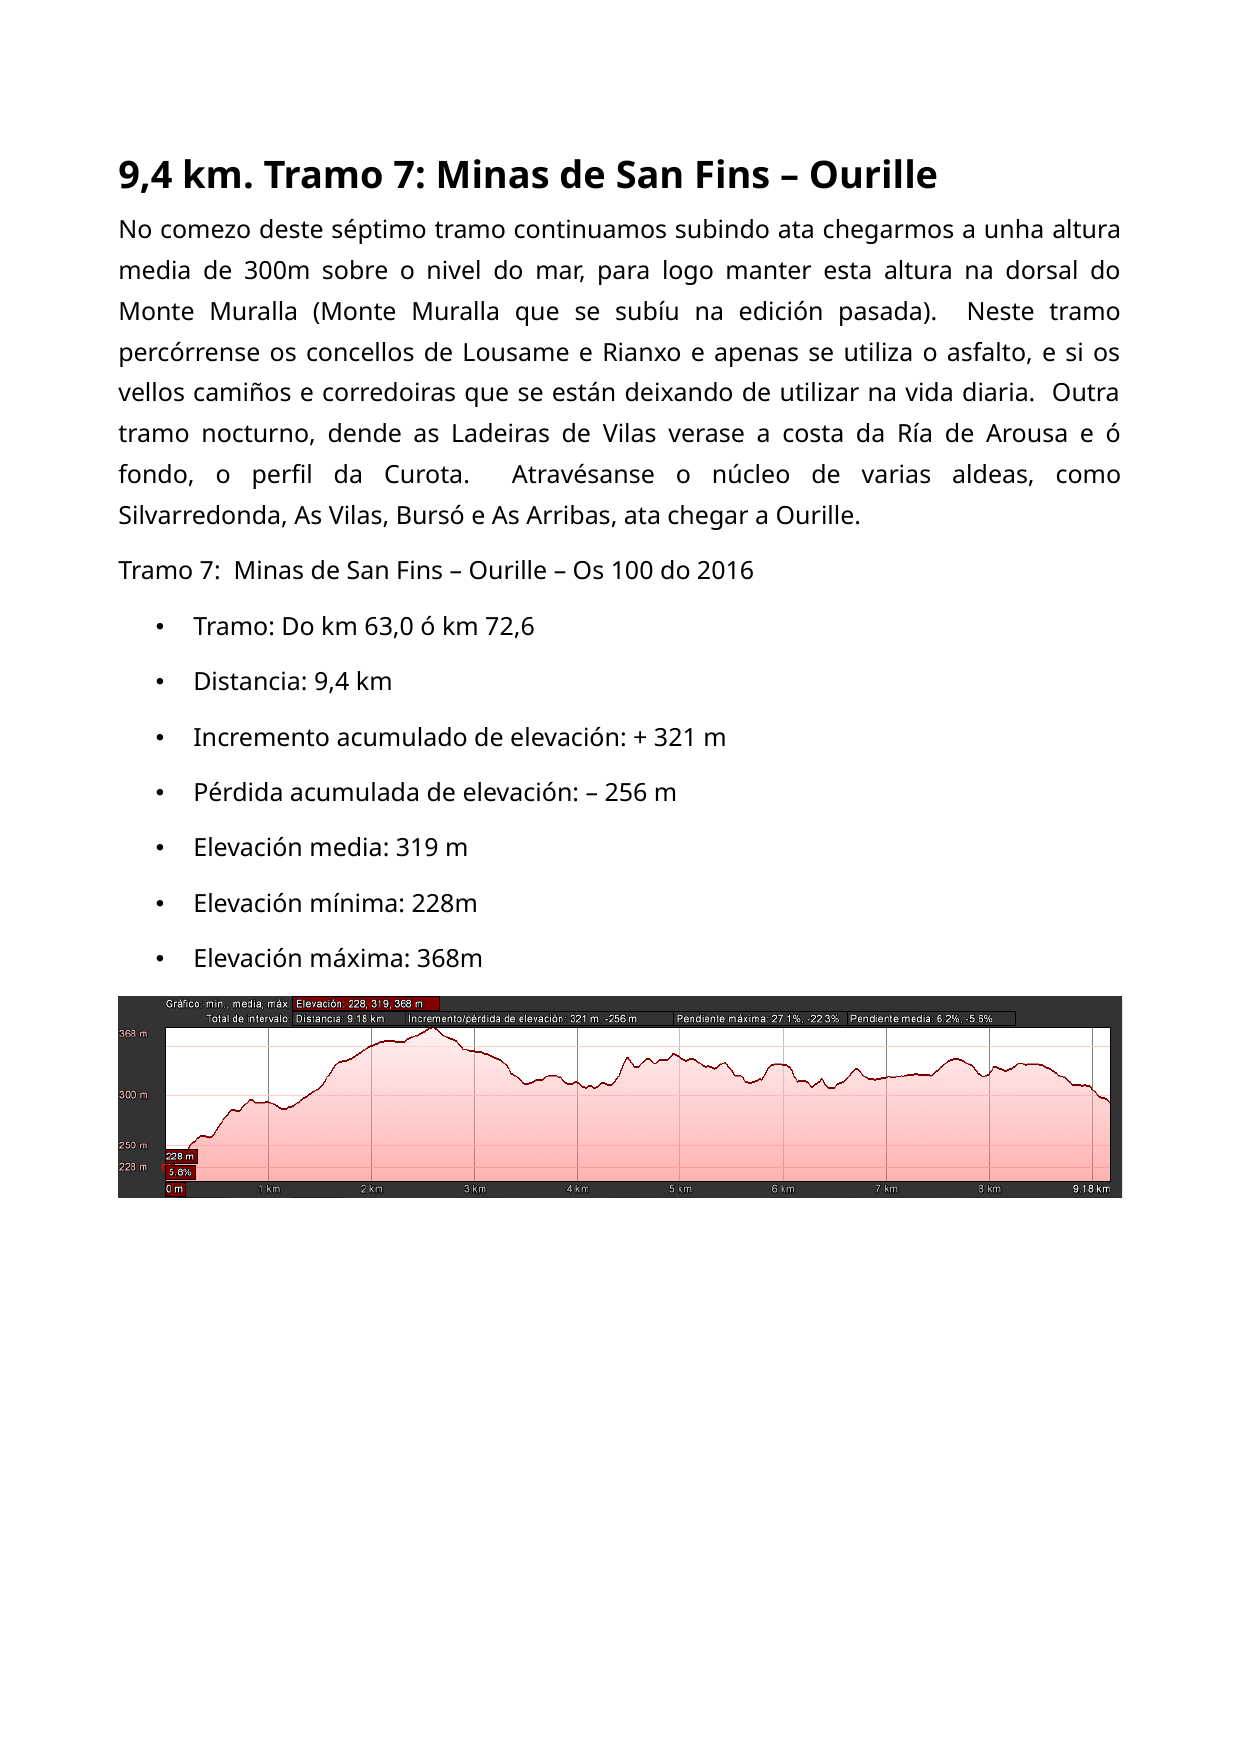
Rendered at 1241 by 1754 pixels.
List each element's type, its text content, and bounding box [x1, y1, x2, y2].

text Tramo 7: Minas de San Fins – Ourille – Os 100 do 2016 [118, 553, 1122, 587]
list Distancia: 9,4 km [156, 664, 1122, 698]
list Pérdida acumulada de elevación: – 256 m [156, 775, 1122, 809]
text No comezo deste séptimo tramo continuamos subindo ata chegarmos a unha altura media de 300m sobre o nivel do mar, para logo manter esta altura na dorsal do Monte Muralla (Monte Muralla que se subíu na edición pasada). Neste tramo percórrense os concellos de Lousame e Rianxo e apenas se utiliza o asfalto, e si os vellos camiños e corredoiras que se están deixando de utilizar na vida diaria. Outra tramo nocturno, dende as Ladeiras de Vilas verase a costa da Ría de Arousa e ó fondo, o perfil da Curota. Atravésanse o núcleo de varias aldeas, como Silvarredonda, As Vilas, Bursó e As Arribas, ata chegar a Ourille. [118, 212, 1122, 532]
list Elevación mínima: 228m [156, 886, 1122, 919]
subtitle 9,4 km. Tramo 7: Minas de San Fins – Ourille [118, 148, 1122, 199]
picture [118, 996, 1123, 1198]
list Elevación media: 319 m [156, 830, 1122, 864]
list Tramo: Do km 63,0 ó km 72,6 [156, 608, 1122, 642]
list Incremento acumulado de elevación: + 321 m [156, 719, 1122, 753]
list Elevación máxima: 368m [156, 941, 1122, 975]
